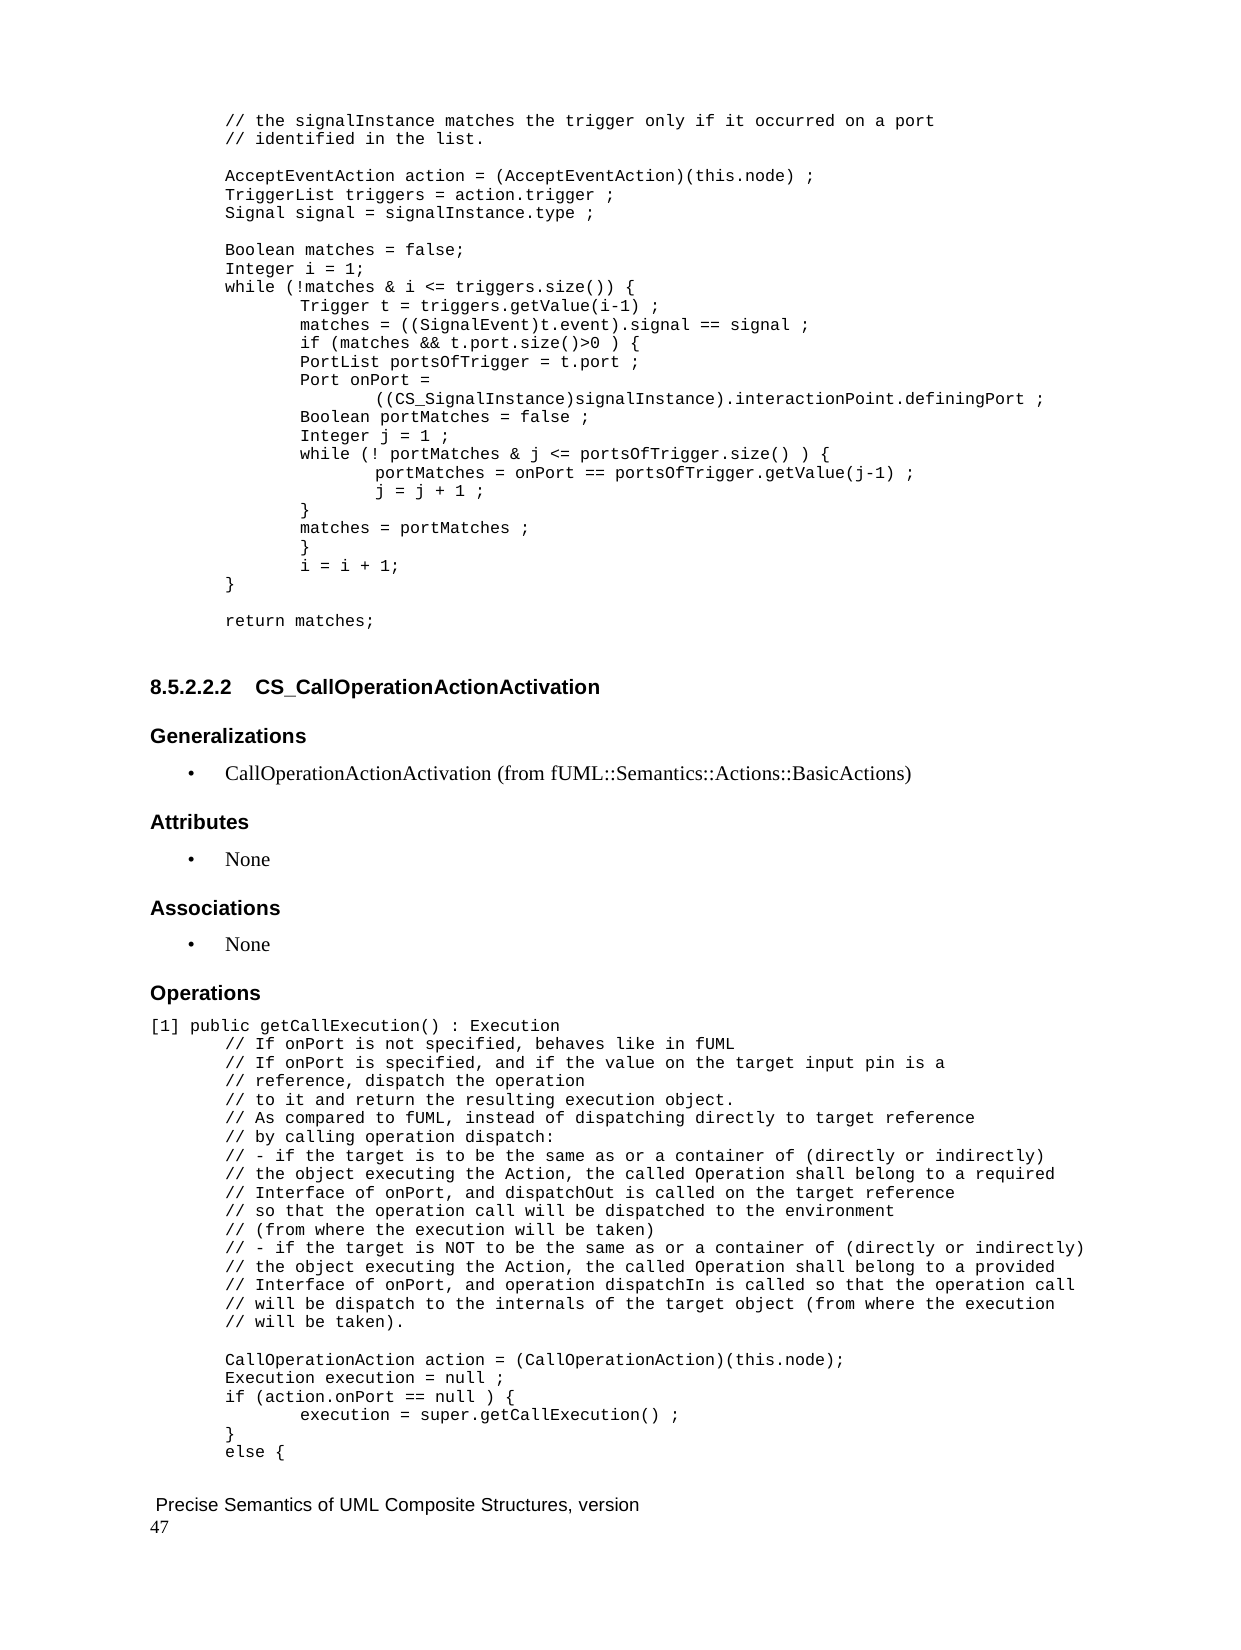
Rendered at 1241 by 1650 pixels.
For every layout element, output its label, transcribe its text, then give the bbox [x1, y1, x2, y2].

list None [187, 846, 1165, 871]
text Attributes [150, 810, 1165, 834]
subtitle CS_CallOperationActionActivation [150, 675, 1165, 699]
text Generalizations [150, 724, 1165, 748]
text Operations [150, 981, 1165, 1005]
text // If onPort is not specified, behaves like in fUML // If onPort is specified, and if the value on the target input pin is a // reference, dispatch the operation // to it and return the resulting execution object. // As compared to fUML, instead of dispatching directly to target reference // by calling operation dispatch: // - if the target is to be the same as or a container of (directly or indirectly) // the object executing the Action, the called Operation shall belong to a required // Interface of onPort, and dispatchOut is called on the target reference // so that the operation call will be dispatched to the environment // (from where the execution will be taken) // - if the target is NOT to be the same as or a container of (directly or indirectly) // the object executing the Action, the called Operation shall belong to a provided // Interface of onPort, and operation dispatchIn is called so that the operation call // will be dispatch to the internals of the target object (from where the execution // will be taken). CallOperationAction action = (CallOperationAction)(this.node); Execution execution = null ; if (action.onPort == null ) { execution = super.getCallExecution() ; } else { [150, 1036, 1165, 1463]
text Associations [150, 896, 1165, 919]
text [1] public getCallExecution() : Execution [150, 1018, 1165, 1036]
list CallOperationActionActivation (from fUML::Semantics::Actions::BasicActions) [187, 761, 1165, 785]
text // the signalInstance matches the trigger only if it occurred on a port // identified in the list. AcceptEventAction action = (AcceptEventAction)(this.node) ; TriggerList triggers = action.trigger ; Signal signal = signalInstance.type ; Boolean matches = false; Integer i = 1; while (!matches & i <= triggers.size()) { Trigger t = triggers.getValue(i-1) ; matches = ((SignalEvent)t.event).signal == signal ; if (matches && t.port.size()>0 ) { PortList portsOfTrigger = t.port ; Port onPort = ((CS_SignalInstance)signalInstance).interactionPoint.definingPort ; Boolean portMatches = false ; Integer j = 1 ; while (! portMatches & j <= portsOfTrigger.size() ) { portMatches = onPort == portsOfTrigger.getValue(j-1) ; j = j + 1 ; } matches = portMatches ; } i = i + 1; } return matches; [150, 112, 1165, 632]
list None [187, 932, 1165, 956]
